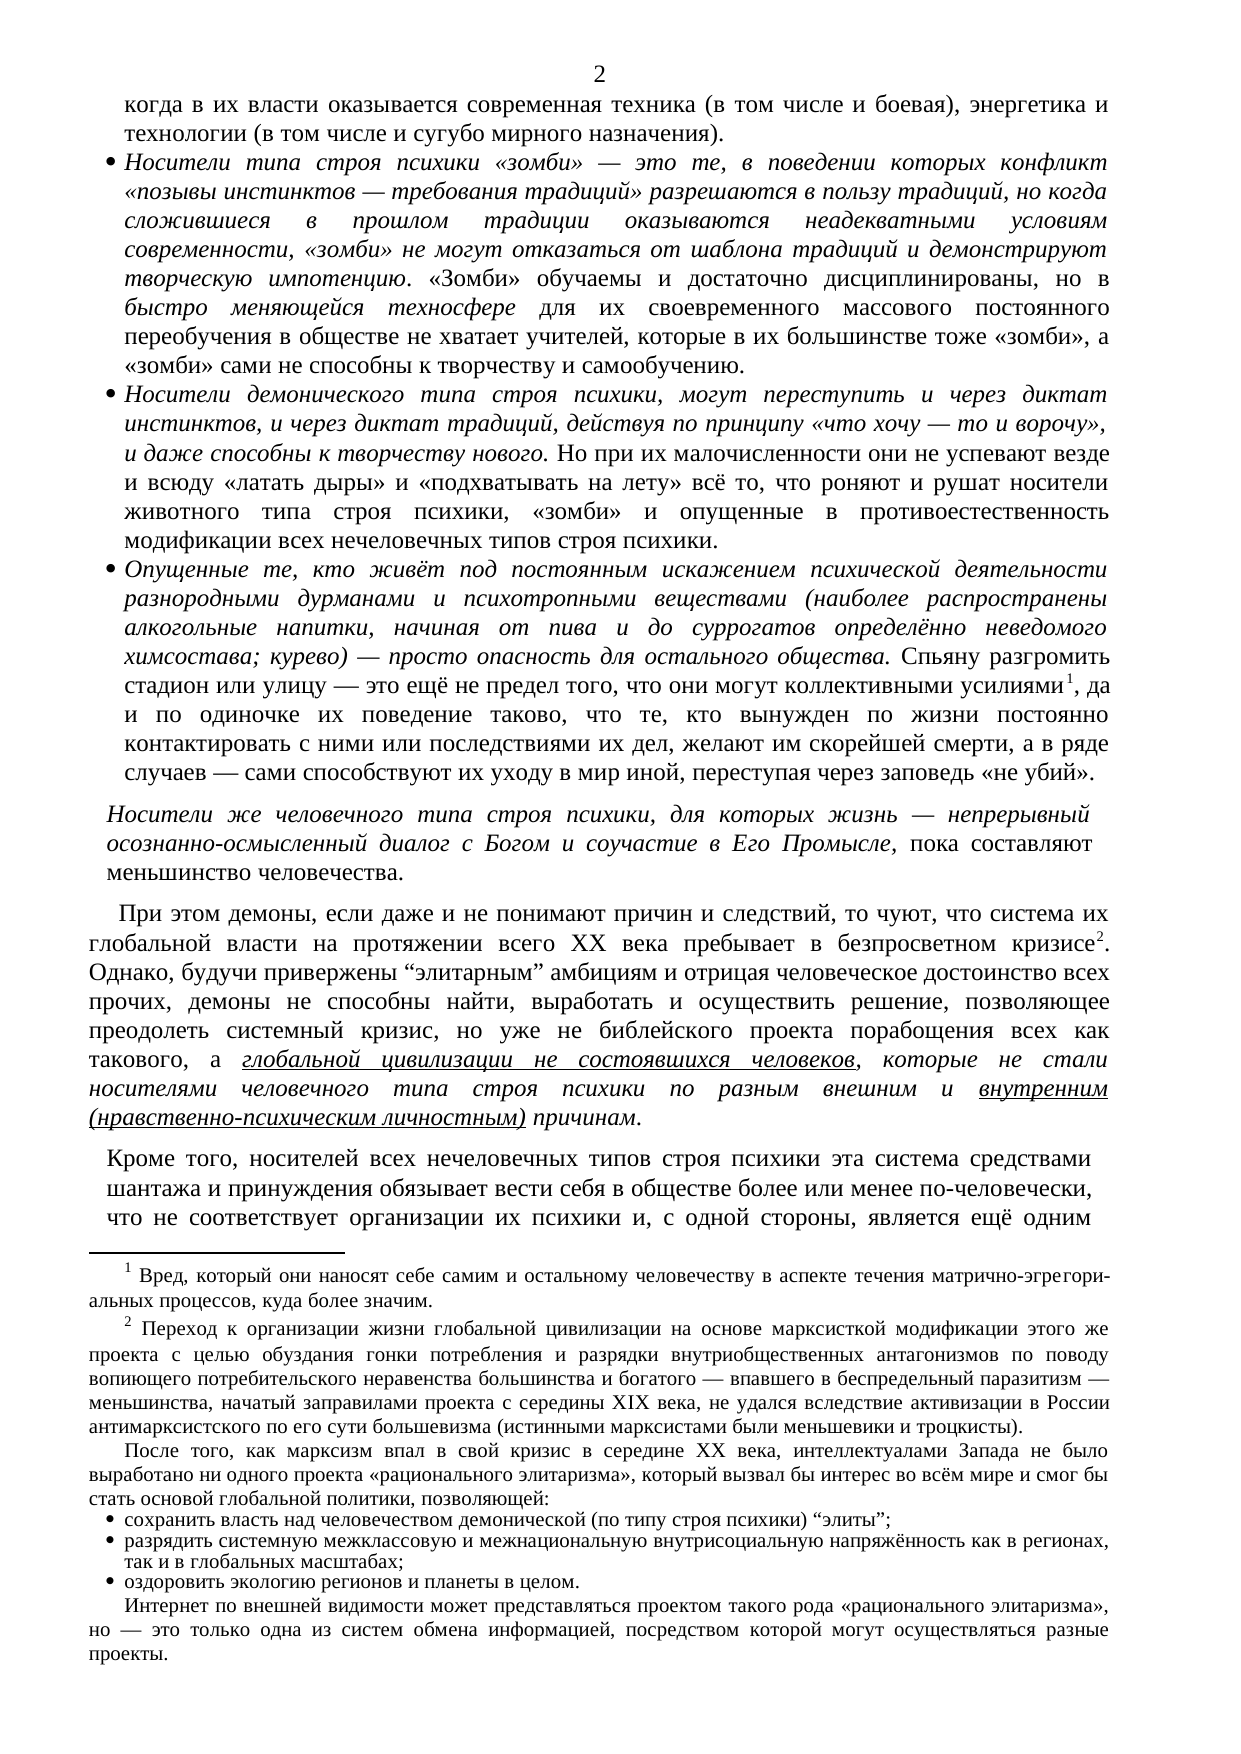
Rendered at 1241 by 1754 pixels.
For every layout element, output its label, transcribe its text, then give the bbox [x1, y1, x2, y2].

list Вред, который они наносят себе самим и остальному человечеству в аспекте течения матрично-эгре­гори­альных процессов, куда более значим. [89, 1259, 1110, 1312]
text Кроме того, носителей всех нечеловечных типов строя психики эта система средствами шантажа и принуждения обязывает вести себя в обществе более или менее по-чело­ве­чес­ки, что не соответствует организации их психики и, с одной стороны, является ещё одним [106, 1143, 1093, 1231]
list Носители демонического типа строя психики, могут переступить и через диктат инстинктов, и через диктат традиций, действуя по принципу «что хочу — то и ворочу», и даже способны к творчеству нового. Но при их малочисленности они не успевают везде и всюду «латать дыры» и «подхватывать на лету» всё то, что роняют и рушат носители животного типа строя психики, «зомби» и опущенные в противоестественность модификации всех нечеловечных типов строя психики. [106, 379, 1110, 554]
text При этом демоны, если даже и не понимают причин и следствий, то чуют, что система их глобальной власти на протяжении всего ХХ века пребывает в безпросветном кризисе. Однако, будучи привержены “эли­тар­ным” амбициям и отрицая человеческое достоинство всех прочих, демоны не способны найти, выработать и осуществить решение, позволяющее преодолеть системный кризис, но уже не библейского проекта порабощения всех как такового, а глобальной цивилизации не состоявшихся человеков, которые не стали носителями человечного типа строя психики по разным внешним и внутренним (нравственно-психическим личностным) причинам. [89, 898, 1110, 1131]
text Интернет по внешней видимости может представляться проектом такого рода «рационального элитаризма», но — это только одна из систем обмена информацией, посредством которой могут осуществляться разные проекты. [89, 1593, 1110, 1665]
text Носители же человечного типа строя психики, для которых жизнь — непрерывный осознанно-осмысленный диалог с Богом и соучастие в Его Промысле, пока составляют меньшинство человечества. [106, 799, 1093, 886]
list сохранить власть над человечеством демонической (по типу строя психики) “элиты”; [106, 1510, 1110, 1531]
text После того, как марксизм впал в свой кризис в середине ХХ века, интеллектуалами Запада не было выработано ни одного проекта «рационального элитаризма», который вызвал бы интерес во всём мире и смог бы стать основой глобальной политики, позволяющей: [89, 1438, 1110, 1510]
list когда в их власти оказывается современная техника (в том числе и боевая), энергетика и технологии (в том числе и сугубо мирного назначения). [106, 89, 1110, 147]
list Опущенные те, кто живёт под постоянным искажением психической деятельности разнородными дурманами и психотропными веществами (наиболее распространены алкогольные напитки, начиная от пива и до суррогатов определённо неведомого химсостава; курево) — просто опасность для остального общества. Спьяну разгромить стадион или улицу — это ещё не предел того, что они могут коллективными усилиями, да и по одиночке их поведение таково, что те, кто вынужден по жизни постоянно контактировать с ними или последствиями их дел, желают им скорейшей смерти, а в ряде случаев — сами способствуют их уходу в мир иной, переступая через заповедь «не убий». [106, 554, 1110, 786]
list разрядить системную межклассовую и межнациональную внутрисоциальную напряжённость как в регионах, так и в глобальных масштабах; [106, 1531, 1110, 1572]
text Переход к организации жизни глобальной цивилизации на основе марксисткой модификации этого же проекта с целью обуздания гонки потребления и разрядки внутриобщественных антагонизмов по поводу вопиющего потребительского неравенства большинства и богатого — впавшего в беспредельный паразитизм — меньшинства, начатый заправилами проекта с середины ХIХ века, не удался вследствие активизации в России антимарксистского по его сути большевизма (истинными марксистами были меньшевики и троцкисты). [89, 1312, 1110, 1438]
list Носители типа строя психики «зомби» — это те, в поведении которых конфликт «позывы инстинктов — требования традиций» разрешаются в пользу традиций, но когда сложившиеся в прошлом традиции оказываются неадекватными условиям современности, «зомби» не могут отказаться от шаблона традиций и демонстрируют творческую импотенцию. «Зомби» обучаемы и достаточно дисциплинированы, но в быстро меняющейся техносфере для их своевременного массового постоянного переобучения в обществе не хватает учителей, которые в их большинстве тоже «зомби», а «зомби» сами не способны к творчеству и самообучению. [106, 147, 1110, 379]
list оздоровить экологию регионов и планеты в целом. [106, 1572, 1110, 1593]
